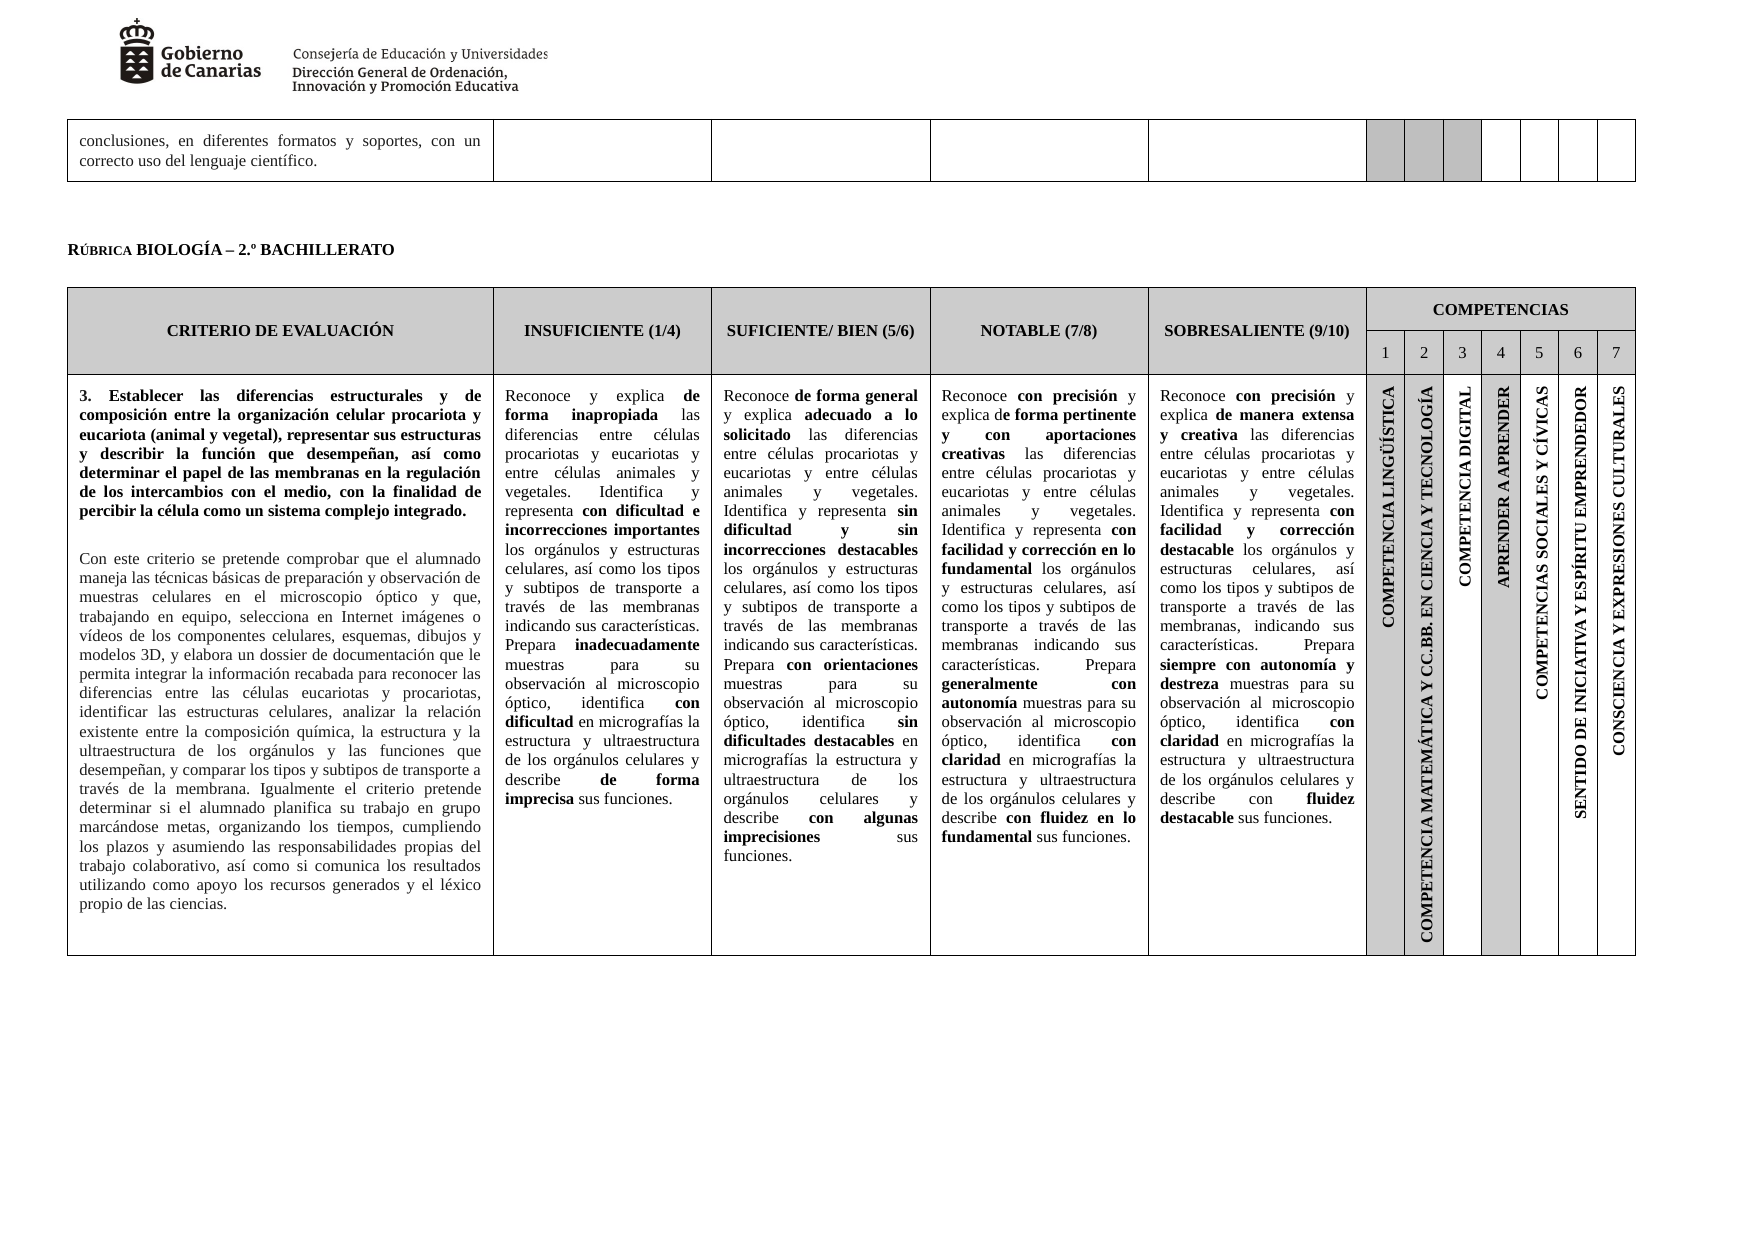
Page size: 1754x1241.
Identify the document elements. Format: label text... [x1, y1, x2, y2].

table_cell [931, 120, 1148, 181]
table_cell conclusiones, en diferentes formatos y soportes, con un correcto uso del lenguaje científico. [68, 120, 493, 181]
table_cell [1559, 120, 1597, 181]
table_cell [1405, 120, 1443, 181]
table_cell COMPETENCIAS [1367, 288, 1635, 330]
table_cell SENTIDO DE INICIATIVA Y ESPÍRITU EMPRENDEDOR [1559, 375, 1597, 955]
table_cell INSUFICIENTE (1/4) [494, 288, 711, 374]
table_cell [1149, 120, 1366, 181]
table_cell [1482, 120, 1520, 181]
table_cell 3 [1444, 331, 1481, 374]
table_header Rúbrica BIOLOGÍA – 2.º BACHILLERATO [68, 239, 1635, 287]
table_cell Reconoce con precisión y explica de forma pertinente y con aportaciones creativas las diferencias entre células procariotas y eucariotas y entre células animales y vegetales. Identifica y representa con facilidad y corrección en lo fundamental los orgánulos y estructuras celulares, así como los tipos y subtipos de transporte a través de las membranas indicando sus características. Prepara generalmente con autonomía muestras para su observación al microscopio óptico, identifica con claridad en micrografías la estructura y ultraestructura de los orgánulos celulares y describe con fluidez en lo fundamental sus funciones. [931, 375, 1148, 955]
table_cell [1598, 120, 1635, 181]
table_cell CONSCIENCIA Y EXPRESIONES CULTURALES [1598, 375, 1635, 955]
table_cell COMPETENCIA LINGÜÍSTICA [1367, 375, 1404, 955]
table_cell 1 [1367, 331, 1404, 374]
table_cell 4 [1482, 331, 1520, 374]
table_cell [712, 120, 930, 181]
table_cell COMPETENCIAS SOCIALES Y CÍVICAS [1521, 375, 1558, 955]
table_cell SUFICIENTE/ BIEN (5/6) [712, 288, 930, 374]
picture [119, 18, 548, 94]
table_cell [494, 120, 711, 181]
table_cell 2 [1405, 331, 1443, 374]
table_cell 6 [1559, 331, 1597, 374]
table_cell APRENDER A APRENDER [1482, 375, 1520, 955]
table_cell SOBRESALIENTE (9/10) [1149, 288, 1366, 374]
table_cell COMPETENCIA MATEMÁTICA Y CC.BB. EN CIENCIA Y TECNOLOGÍA [1405, 375, 1443, 955]
table_cell 7 [1598, 331, 1635, 374]
table_cell CRITERIO DE EVALUACIÓN [68, 288, 493, 374]
table_cell Reconoce y explica de forma inapropiada las diferencias entre células procariotas y eucariotas y entre células animales y vegetales. Identifica y representa con dificultad e incorrecciones importantes los orgánulos y estructuras celulares, así como los tipos y subtipos de transporte a través de las membranas indicando sus características. Prepara inadecuadamente muestras para su observación al microscopio óptico, identifica con dificultad en micrografías la estructura y ultraestructura de los orgánulos celulares y describe de forma imprecisa sus funciones. [494, 375, 711, 955]
table_cell NOTABLE (7/8) [931, 288, 1148, 374]
table_cell [1444, 120, 1481, 181]
table_cell Reconoce con precisión y explica de manera extensa y creativa las diferencias entre células procariotas y eucariotas y entre células animales y vegetales. Identifica y representa con facilidad y corrección destacable los orgánulos y estructuras celulares, así como los tipos y subtipos de transporte a través de las membranas, indicando sus características. Prepara siempre con autonomía y destreza muestras para su observación al microscopio óptico, identifica con claridad en micrografías la estructura y ultraestructura de los orgánulos celulares y describe con fluidez destacable sus funciones. [1149, 375, 1366, 955]
table_cell [1521, 120, 1558, 181]
table_cell 5 [1521, 331, 1558, 374]
table_cell 3. Establecer las diferencias estructurales y de composición entre la organización celular procariota y eucariota (animal y vegetal), representar sus estructuras y describir la función que desempeñan, así como determinar el papel de las membranas en la regulación de los intercambios con el medio, con la finalidad de percibir la célula como un sistema complejo integrado. Con este criterio se pretende comprobar que el alumnado maneja las técnicas básicas de preparación y observación de muestras celulares en el microscopio óptico y que, trabajando en equipo, selecciona en Internet imágenes o vídeos de los componentes celulares, esquemas, dibujos y modelos 3D, y elabora un dossier de documentación que le permita integrar la información recabada para reconocer las diferencias entre las células eucariotas y procariotas, identificar las estructuras celulares, analizar la relación existente entre la composición química, la estructura y la ultraestructura de los orgánulos y las funciones que desempeñan, y comparar los tipos y subtipos de transporte a través de la membrana. Igualmente el criterio pretende determinar si el alumnado planifica su trabajo en grupo marcándose metas, organizando los tiempos, cumpliendo los plazos y asumiendo las responsabilidades propias del trabajo colaborativo, así como si comunica los resultados utilizando como apoyo los recursos generados y el léxico propio de las ciencias. [68, 375, 493, 955]
table_cell Reconoce de forma general y explica adecuado a lo solicitado las diferencias entre células procariotas y eucariotas y entre células animales y vegetales. Identifica y representa sin dificultad y sin incorrecciones destacables los orgánulos y estructuras celulares, así como los tipos y subtipos de transporte a través de las membranas indicando sus características. Prepara con orientaciones muestras para su observación al microscopio óptico, identifica sin dificultades destacables en micrografías la estructura y ultraestructura de los orgánulos celulares y describe con algunas imprecisiones sus funciones. [712, 375, 930, 955]
table_cell COMPETENCIA DIGITAL [1444, 375, 1481, 955]
table_cell [1367, 120, 1404, 181]
